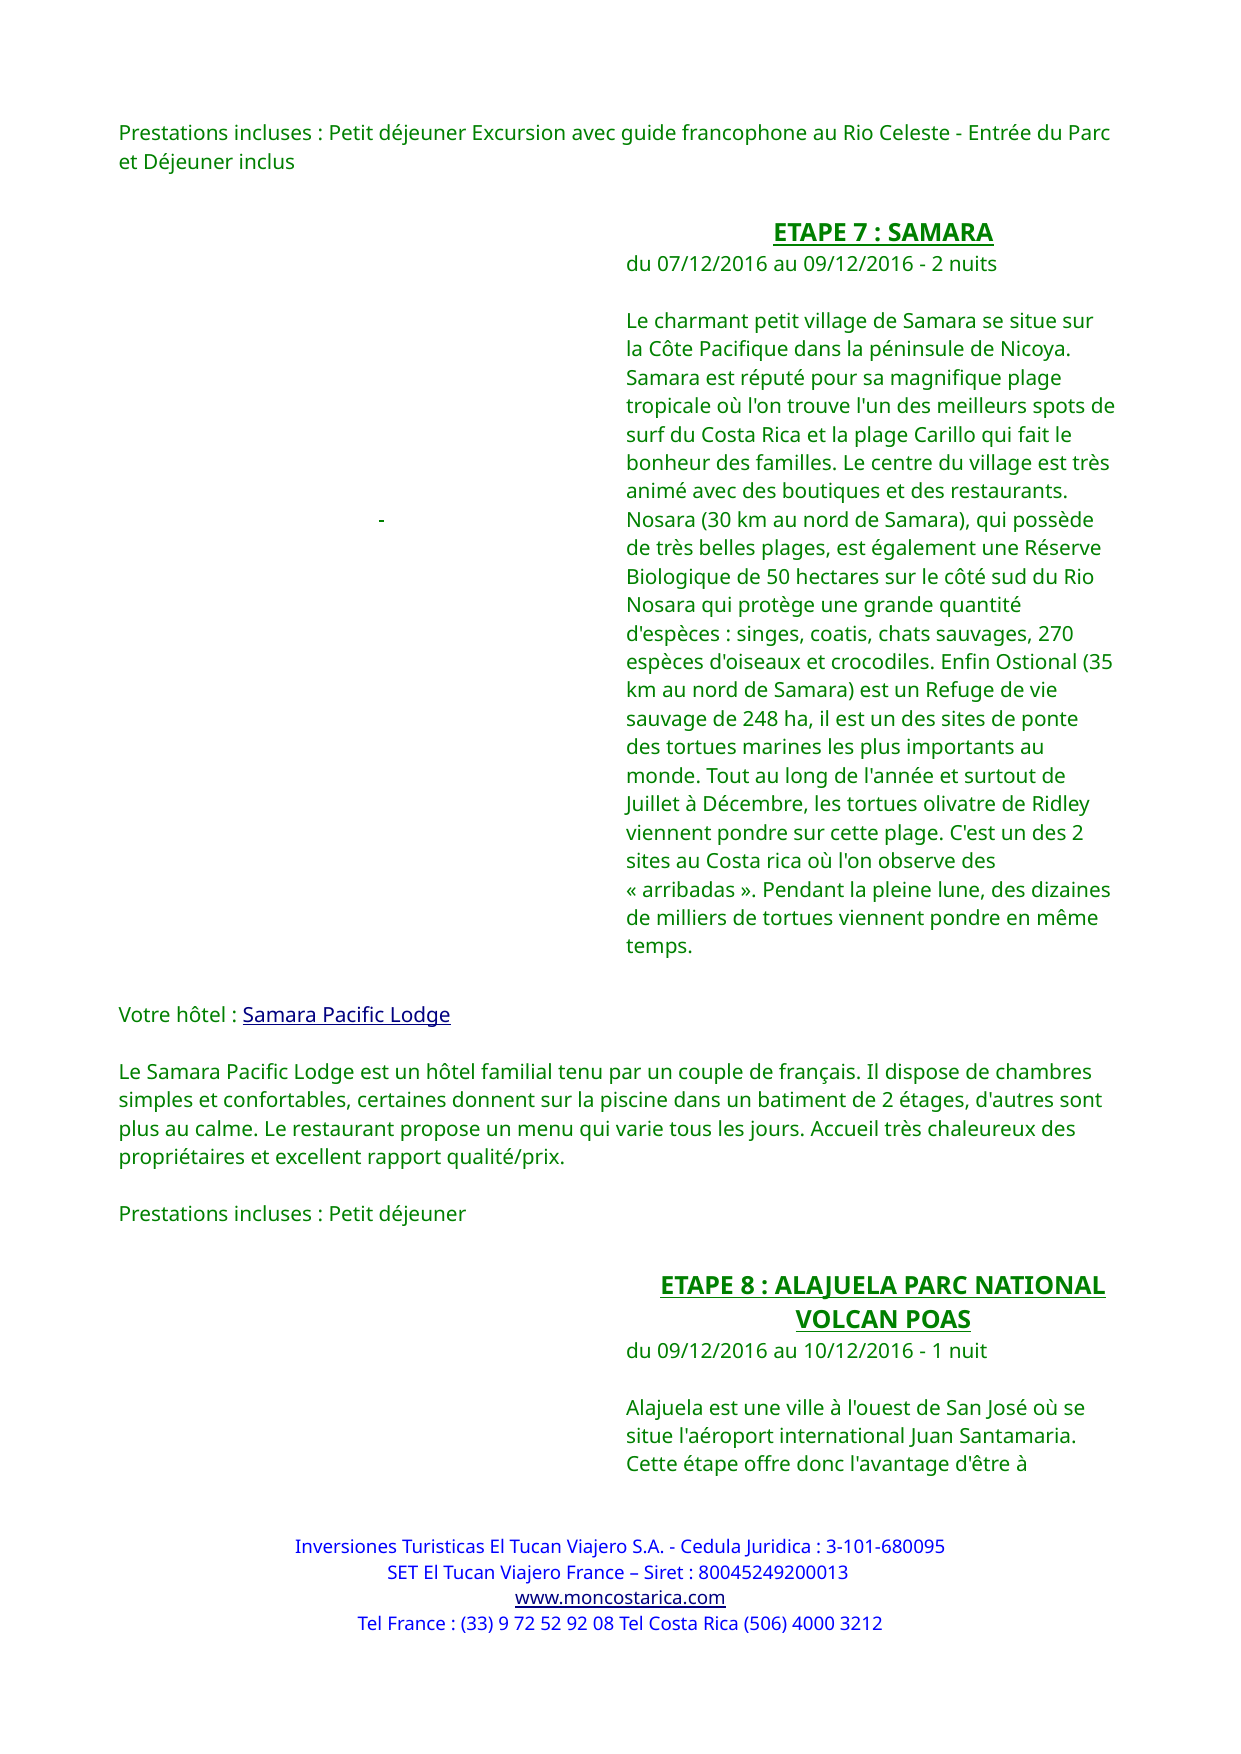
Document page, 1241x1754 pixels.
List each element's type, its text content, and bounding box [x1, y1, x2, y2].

table_header [118, 1262, 620, 1484]
table_header ETAPE 8 : ALAJUELA PARC NATIONAL VOLCAN POAS du 09/12/2016 au 10/12/2016 - 1 nuit Alajuela est une ville à l'ouest de San José où se situe l'aéroport international Juan Santamaria. Cette étape offre donc l'avantage d'être à [620, 1262, 1122, 1484]
text Prestations incluses : Petit déjeuner [118, 1199, 1122, 1228]
table_header [118, 209, 620, 966]
table_header ETAPE 7 : SAMARA du 07/12/2016 au 09/12/2016 - 2 nuits Le charmant petit village de Samara se situe sur la Côte Pacifique dans la péninsule de Nicoya. Samara est réputé pour sa magnifique plage tropicale où l'on trouve l'un des meilleurs spots de surf du Costa Rica et la plage Carillo qui fait le bonheur des familles. Le centre du village est très animé avec des boutiques et des restaurants. Nosara (30 km au nord de Samara), qui possède de très belles plages, est également une Réserve Biologique de 50 hectares sur le côté sud du Rio Nosara qui protège une grande quantité d'espèces : singes, coatis, chats sauvages, 270 espèces d'oiseaux et crocodiles. Enfin Ostional (35 km au nord de Samara) est un Refuge de vie sauvage de 248 ha, il est un des sites de ponte des tortues marines les plus importants au monde. Tout au long de l'année et surtout de Juillet à Décembre, les tortues olivatre de Ridley viennent pondre sur cette plage. C'est un des 2 sites au Costa rica où l'on observe des « arribadas ». Pendant la pleine lune, des dizaines de milliers de tortues viennent pondre en même temps. [620, 209, 1122, 966]
text Prestations incluses : Petit déjeuner Excursion avec guide francophone au Rio Celeste - Entrée du Parc et Déjeuner inclus [118, 118, 1122, 175]
text Votre hôtel : Samara Pacific Lodge [118, 1000, 1122, 1028]
text Le Samara Pacific Lodge est un hôtel familial tenu par un couple de français. Il dispose de chambres simples et confortables, certaines donnent sur la piscine dans un batiment de 2 étages, d'autres sont plus au calme. Le restaurant propose un menu qui varie tous les jours. Accueil très chaleureux des propriétaires et excellent rapport qualité/prix. [118, 1057, 1122, 1171]
